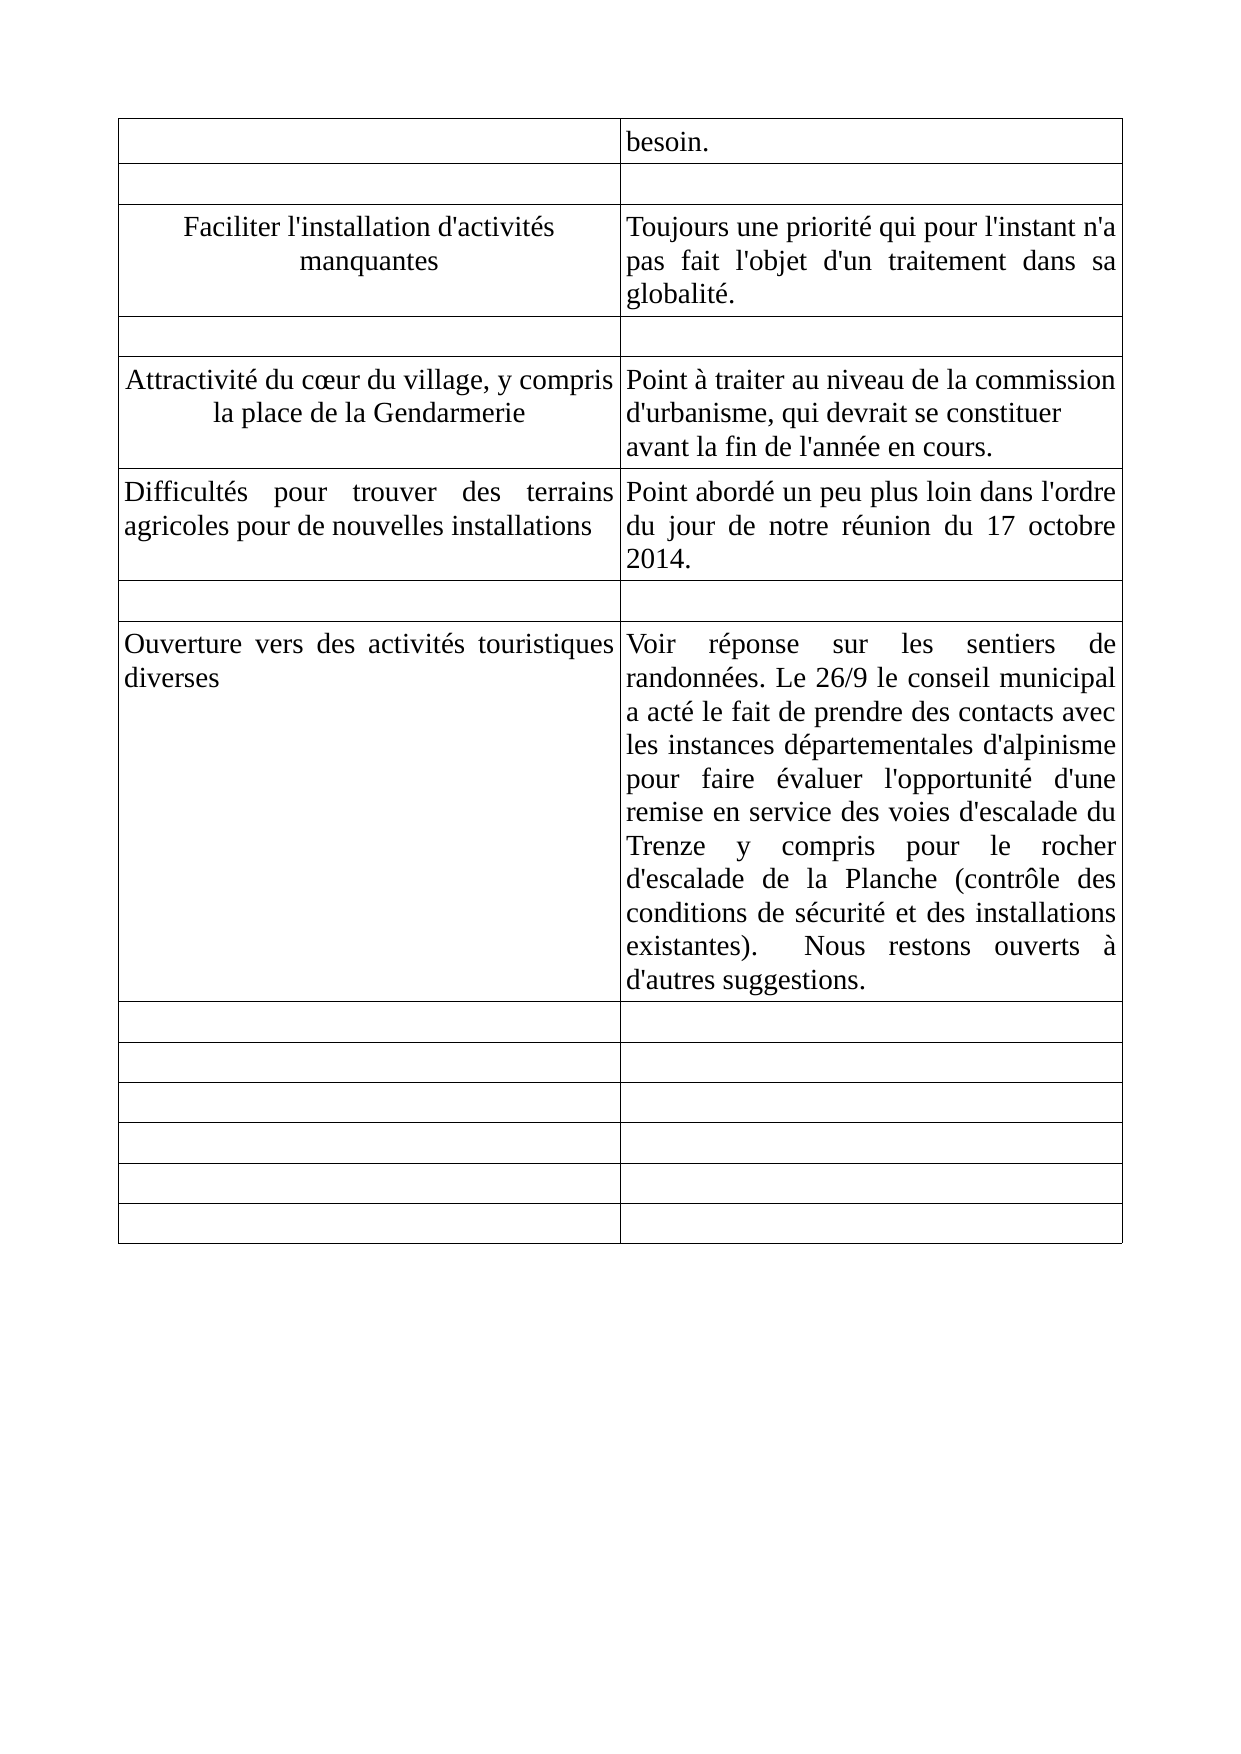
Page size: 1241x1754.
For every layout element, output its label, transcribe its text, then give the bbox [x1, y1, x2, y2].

table_cell Point abordé un peu plus loin dans l'ordre du jour de notre réunion du 17 octobre 2014. [621, 469, 1122, 580]
table_cell Attractivité du cœur du village, y compris la place de la Gendarmerie [119, 357, 620, 468]
table_cell [621, 1002, 1122, 1042]
table_cell [621, 1043, 1122, 1082]
table_cell [119, 1083, 620, 1122]
table_cell Difficultés pour trouver des terrains agricoles pour de nouvelles installations [119, 469, 620, 580]
table_cell [621, 581, 1122, 621]
table_cell [621, 1083, 1122, 1122]
table_cell Toujours une priorité qui pour l'instant n'a pas fait l'objet d'un traitement dans sa globalité. [621, 205, 1122, 316]
table_cell [621, 317, 1122, 356]
table_cell [119, 317, 620, 356]
table_cell [119, 1002, 620, 1042]
table_cell Ouverture vers des activités touristiques diverses [119, 622, 620, 1001]
table_cell [621, 1204, 1122, 1243]
table_cell [119, 1123, 620, 1162]
table_cell [621, 1123, 1122, 1162]
table_cell [119, 1043, 620, 1082]
table_cell [119, 581, 620, 621]
table_cell Voir réponse sur les sentiers de randonnées. Le 26/9 le conseil municipal a acté le fait de prendre des contacts avec les instances départementales d'alpinisme pour faire évaluer l'opportunité d'une remise en service des voies d'escalade du Trenze y compris pour le rocher d'escalade de la Planche (contrôle des conditions de sécurité et des installations existantes). Nous restons ouverts à d'autres suggestions. [621, 622, 1122, 1001]
table_cell Faciliter l'installation d'activités manquantes [119, 205, 620, 316]
table_cell [119, 164, 620, 203]
table_cell [621, 1164, 1122, 1203]
table_cell [119, 1164, 620, 1203]
table_cell [119, 1204, 620, 1243]
table_cell [119, 119, 620, 163]
table_cell [621, 164, 1122, 203]
table_cell besoin. [621, 119, 1122, 163]
table_cell Point à traiter au niveau de la commission d'urbanisme, qui devrait se constituer avant la fin de l'année en cours. [621, 357, 1122, 468]
